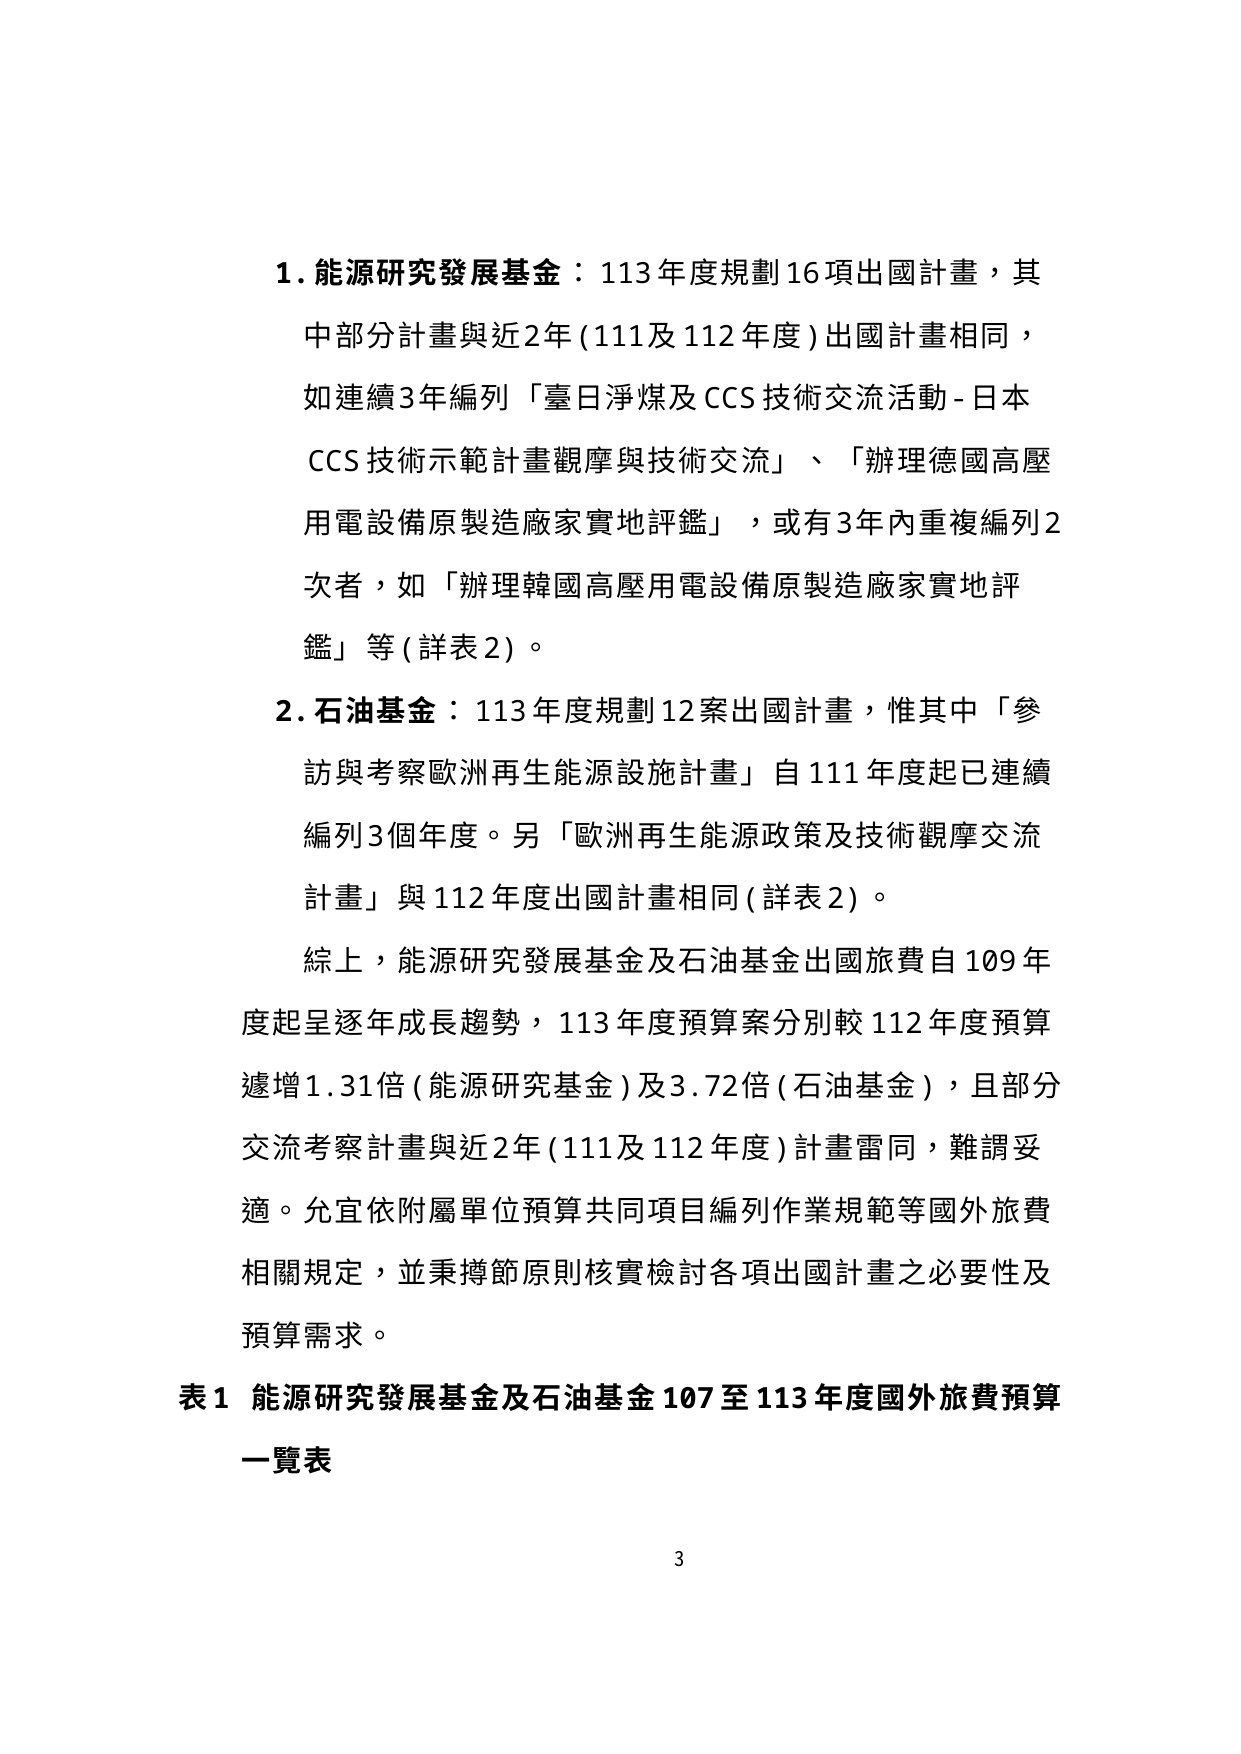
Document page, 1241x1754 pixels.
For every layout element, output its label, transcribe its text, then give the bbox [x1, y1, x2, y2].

text 綜上，能源研究發展基金及石油基金出國旅費自109年度起呈逐年成長趨勢，113年度預算案分別較112年度預算遽增1.31倍(能源研究基金)及3.72倍(石油基金)，且部分交流考察計畫與近2年(111及112年度)計畫雷同，難謂妥適。允宜依附屬單位預算共同項目編列作業規範等國外旅費相關規定，並秉撙節原則核實檢討各項出國計畫之必要性及預算需求。 [236, 917, 1063, 1354]
text 表1 能源研究發展基金及石油基金107至113年度國外旅費預算一覽表 [157, 1354, 1063, 1479]
text 1.能源研究發展基金：113年度規劃16項出國計畫，其中部分計畫與近2年(111及112年度)出國計畫相同，如連續3年編列「臺日淨煤及CCS技術交流活動-日本CCS技術示範計畫觀摩與技術交流」、「辦理德國高壓用電設備原製造廠家實地評鑑」，或有3年內重複編列2次者，如「辦理韓國高壓用電設備原製造廠家實地評鑑」等(詳表2)。 [266, 229, 1063, 667]
text 2.石油基金：113年度規劃12案出國計畫，惟其中「參訪與考察歐洲再生能源設施計畫」自111年度起已連續編列3個年度。另「歐洲再生能源政策及技術觀摩交流計畫」與112年度出國計畫相同(詳表2)。 [266, 667, 1063, 917]
